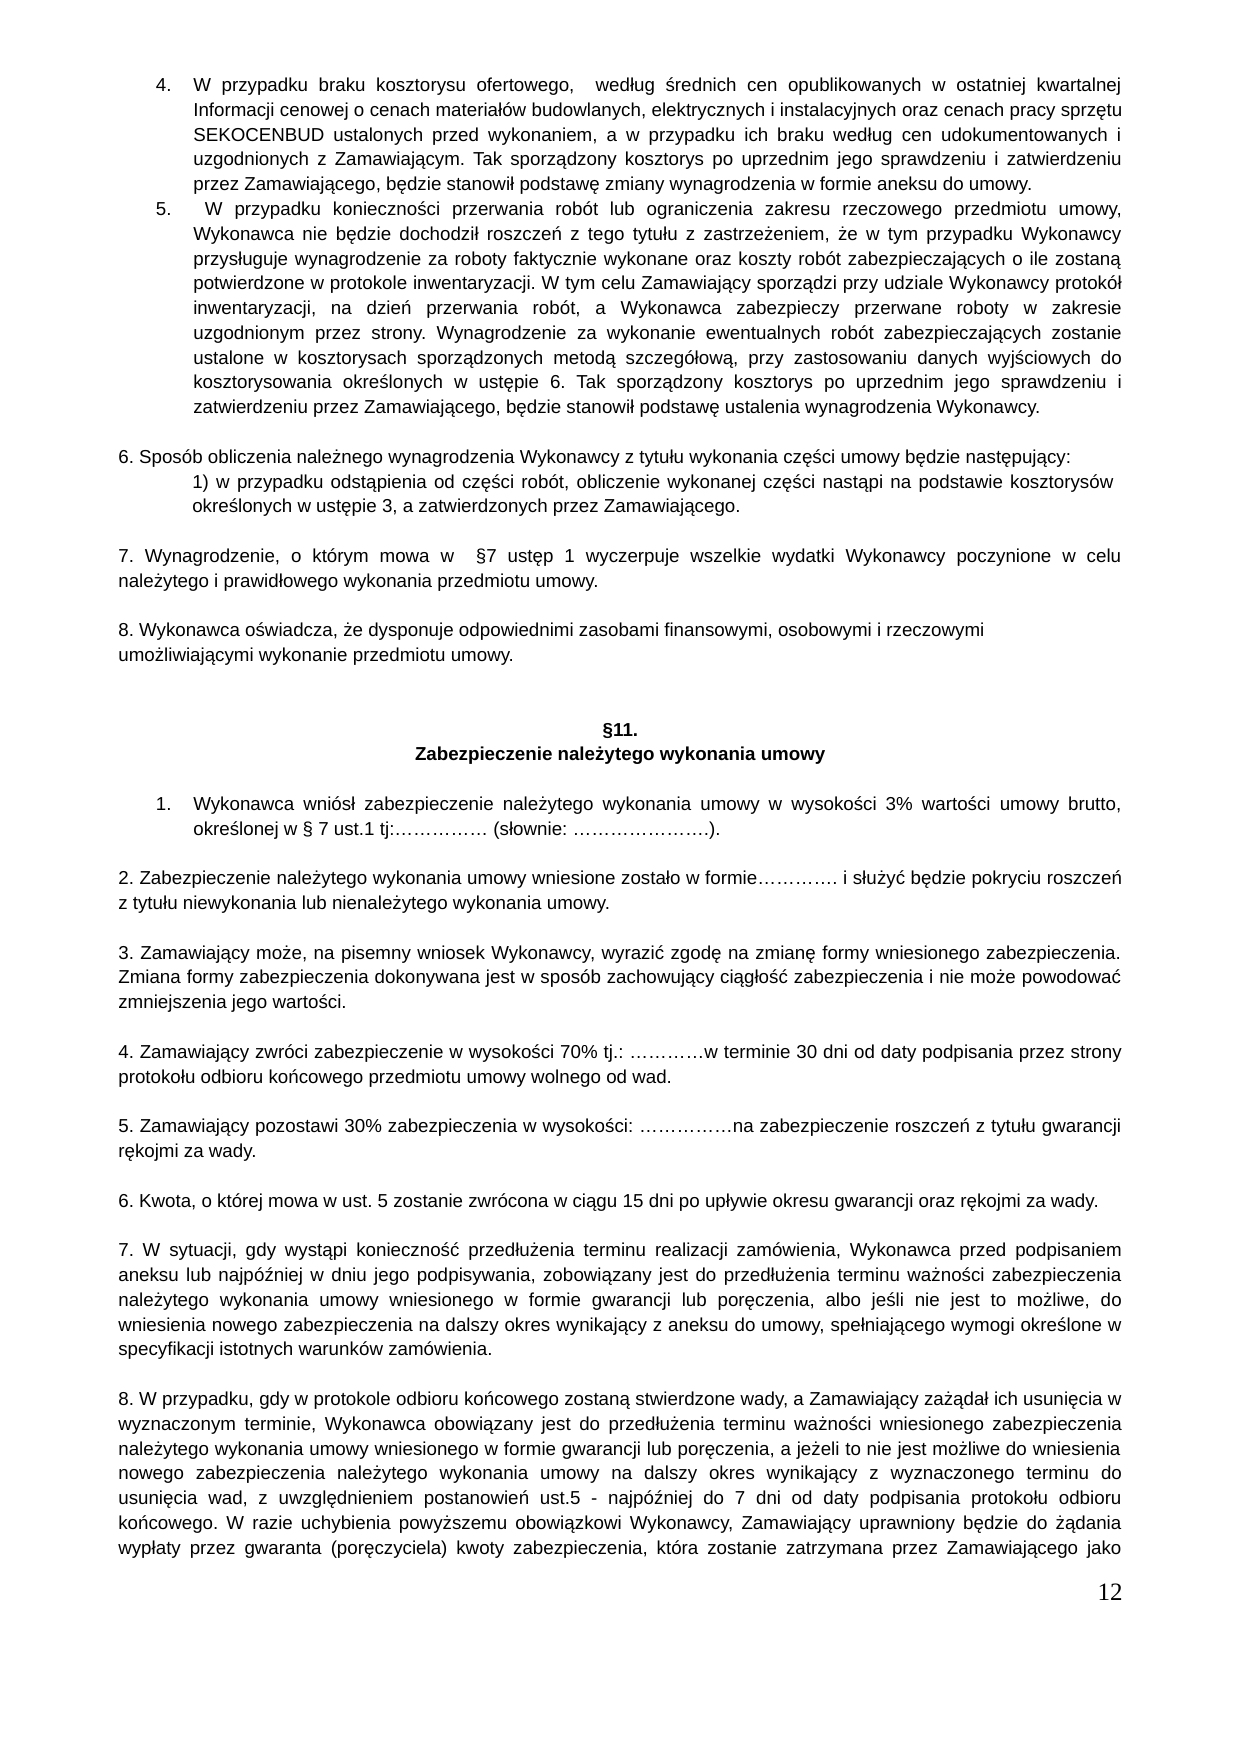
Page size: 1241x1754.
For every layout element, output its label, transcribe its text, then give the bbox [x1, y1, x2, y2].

text 3. Zamawiający może, na pisemny wniosek Wykonawcy, wyrazić zgodę na zmianę formy wniesionego zabezpieczenia. Zmiana formy zabezpieczenia dokonywana jest w sposób zachowujący ciągłość zabezpieczenia i nie może powodować zmniejszenia jego wartości. [118, 941, 1122, 1013]
text 8. W przypadku, gdy w protokole odbioru końcowego zostaną stwierdzone wady, a Zamawiający zażądał ich usunięcia w wyznaczonym terminie, Wykonawca obowiązany jest do przedłużenia terminu ważności wniesionego zabezpieczenia należytego wykonania umowy wniesionego w formie gwarancji lub poręczenia, a jeżeli to nie jest możliwe do wniesienia nowego zabezpieczenia należytego wykonania umowy na dalszy okres wynikający z wyznaczonego terminu do usunięcia wad, z uwzględnieniem postanowień ust.5 - najpóźniej do 7 dni od daty podpisania protokołu odbioru końcowego. W razie uchybienia powyższemu obowiązkowi Wykonawcy, Zamawiający uprawniony będzie do żądania wypłaty przez gwaranta (poręczyciela) kwoty zabezpieczenia, która zostanie zatrzymana przez Zamawiającego jako [118, 1388, 1122, 1558]
text 6. Kwota, o której mowa w ust. 5 zostanie zwrócona w ciągu 15 dni po upływie okresu gwarancji oraz rękojmi za wady. [118, 1189, 1122, 1211]
text 7. Wynagrodzenie, o którym mowa w §7 ustęp 1 wyczerpuje wszelkie wydatki Wykonawcy poczynione w celu należytego i prawidłowego wykonania przedmiotu umowy. [118, 545, 1122, 591]
text 8. Wykonawca oświadcza, że dysponuje odpowiednimi zasobami finansowymi, osobowymi i rzeczowymi umożliwiającymi wykonanie przedmiotu umowy. [118, 619, 1122, 690]
text 5. Zamawiający pozostawi 30% zabezpieczenia w wysokości: ……………na zabezpieczenie roszczeń z tytułu gwarancji rękojmi za wady. [118, 1115, 1122, 1161]
text §11. [118, 718, 1122, 740]
text Zabezpieczenie należytego wykonania umowy [118, 743, 1122, 765]
text 6. Sposób obliczenia należnego wynagrodzenia Wykonawcy z tytułu wykonania części umowy będzie następujący: [118, 446, 1122, 467]
list Wykonawca wniósł zabezpieczenie należytego wykonania umowy w wysokości 3% wartości umowy brutto, określonej w § 7 ust.1 tj:…………… (słownie: ………………….). [156, 793, 1122, 839]
list W przypadku braku kosztorysu ofertowego, według średnich cen opublikowanych w ostatniej kwartalnej Informacji cenowej o cenach materiałów budowlanych, elektrycznych i instalacyjnych oraz cenach pracy sprzętu SEKOCENBUD ustalonych przed wykonaniem, a w przypadku ich braku według cen udokumentowanych i uzgodnionych z Zamawiającym. Tak sporządzony kosztorys po uprzednim jego sprawdzeniu i zatwierdzeniu przez Zamawiającego, będzie stanowił podstawę zmiany wynagrodzenia w formie aneksu do umowy. [156, 74, 1122, 194]
text 4. Zamawiający zwróci zabezpieczenie w wysokości 70% tj.: …………w terminie 30 dni od daty podpisania przez strony protokołu odbioru końcowego przedmiotu umowy wolnego od wad. [118, 1041, 1122, 1087]
text 2. Zabezpieczenie należytego wykonania umowy wniesione zostało w formie…………. i służyć będzie pokryciu roszczeń z tytułu niewykonania lub nienależytego wykonania umowy. [118, 867, 1122, 913]
text 7. W sytuacji, gdy wystąpi konieczność przedłużenia terminu realizacji zamówienia, Wykonawca przed podpisaniem aneksu lub najpóźniej w dniu jego podpisywania, zobowiązany jest do przedłużenia terminu ważności zabezpieczenia należytego wykonania umowy wniesionego w formie gwarancji lub poręczenia, albo jeśli nie jest to możliwe, do wniesienia nowego zabezpieczenia na dalszy okres wynikający z aneksu do umowy, spełniającego wymogi określone w specyfikacji istotnych warunków zamówienia. [118, 1239, 1122, 1360]
text 1) w przypadku odstąpienia od części robót, obliczenie wykonanej części nastąpi na podstawie kosztorysów określonych w ustępie 3, a zatwierdzonych przez Zamawiającego. [118, 470, 1122, 517]
list W przypadku konieczności przerwania robót lub ograniczenia zakresu rzeczowego przedmiotu umowy, Wykonawca nie będzie dochodził roszczeń z tego tytułu z zastrzeżeniem, że w tym przypadku Wykonawcy przysługuje wynagrodzenie za roboty faktycznie wykonane oraz koszty robót zabezpieczających o ile zostaną potwierdzone w protokole inwentaryzacji. W tym celu Zamawiający sporządzi przy udziale Wykonawcy protokół inwentaryzacji, na dzień przerwania robót, a Wykonawca zabezpieczy przerwane roboty w zakresie uzgodnionym przez strony. Wynagrodzenie za wykonanie ewentualnych robót zabezpieczających zostanie ustalone w kosztorysach sporządzonych metodą szczegółową, przy zastosowaniu danych wyjściowych do kosztorysowania określonych w ustępie 6. Tak sporządzony kosztorys po uprzednim jego sprawdzeniu i zatwierdzeniu przez Zamawiającego, będzie stanowił podstawę ustalenia wynagrodzenia Wykonawcy. [156, 198, 1122, 418]
